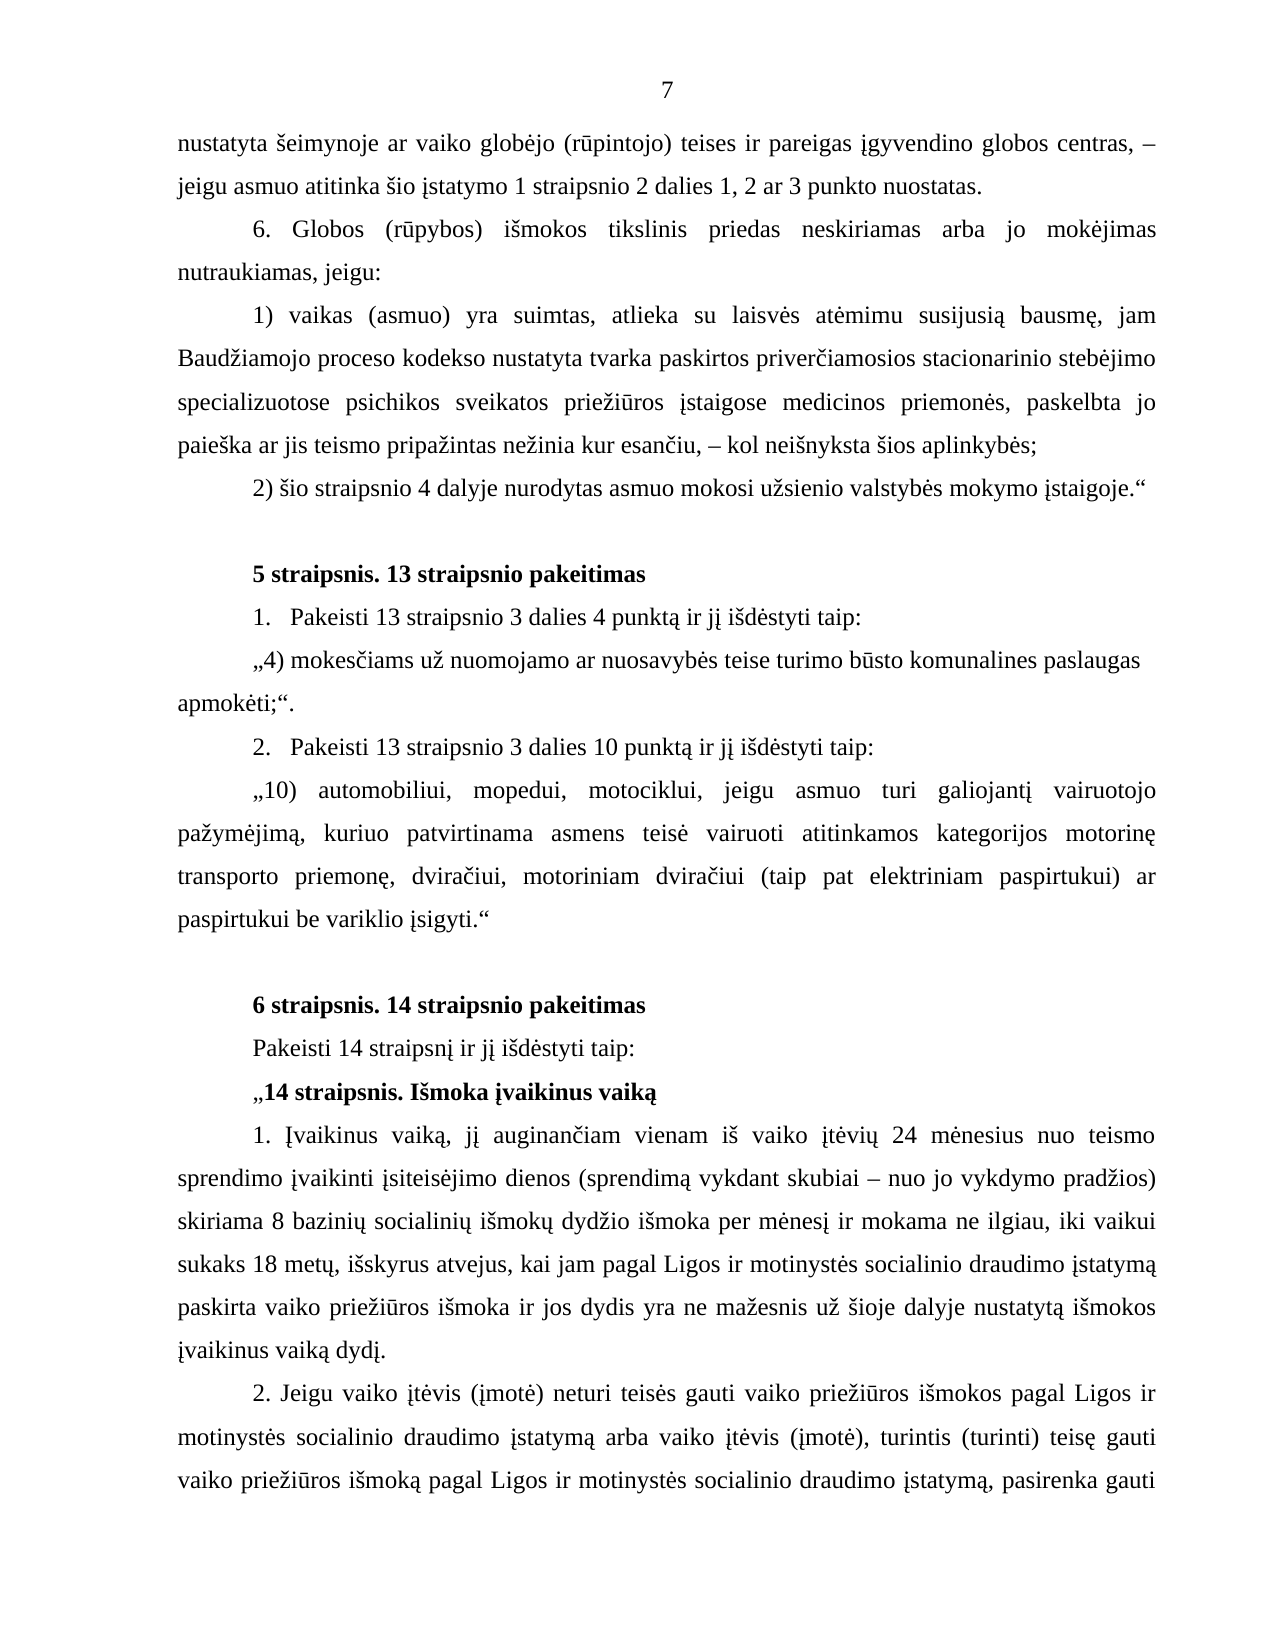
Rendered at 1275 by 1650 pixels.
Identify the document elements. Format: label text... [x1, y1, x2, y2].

text „10) automobiliui, mopedui, motociklui, jeigu asmuo turi galiojantį vairuotojo pažymėjimą, kuriuo patvirtinama asmens teisė vairuoti atitinkamos kategorijos motorinę transporto priemonę, dviračiui, motoriniam dviračiui (taip pat elektriniam paspirtukui) ar paspirtukui be variklio įsigyti.“ [177, 775, 1157, 933]
text 1) vaikas (asmuo) yra suimtas, atlieka su laisvės atėmimu susijusią bausmę, jam Baudžiamojo proceso kodekso nustatyta tvarka paskirtos priverčiamosios stacionarinio stebėjimo specializuotose psichikos sveikatos priežiūros įstaigose medicinos priemonės, paskelbta jo paieška ar jis teismo pripažintas nežinia kur esančiu, – kol neišnyksta šios aplinkybės; [177, 300, 1157, 458]
text 6. Globos (rūpybos) išmokos tikslinis priedas neskiriamas arba jo mokėjimas nutraukiamas, jeigu: [177, 214, 1157, 286]
text apmokėti;“. [177, 688, 1157, 717]
text „4) mokesčiams už nuomojamo ar nuosavybės teise turimo būsto komunalines paslaugas [252, 645, 1157, 674]
text 2. Jeigu vaiko įtėvis (įmotė) neturi teisės gauti vaiko priežiūros išmokos pagal Ligos ir motinystės socialinio draudimo įstatymą arba vaiko įtėvis (įmotė), turintis (turinti) teisę gauti vaiko priežiūros išmoką pagal Ligos ir motinystės socialinio draudimo įstatymą, pasirenka gauti [177, 1378, 1157, 1493]
text „14 straipsnis. Išmoka įvaikinus vaiką [177, 1077, 1157, 1105]
text 1. Įvaikinus vaiką, jį auginančiam vienam iš vaiko įtėvių 24 mėnesius nuo teismo sprendimo įvaikinti įsiteisėjimo dienos (sprendimą vykdant skubiai – nuo jo vykdymo pradžios) skiriama 8 bazinių socialinių išmokų dydžio išmoka per mėnesį ir mokama ne ilgiau, iki vaikui sukaks 18 metų, išskyrus atvejus, kai jam pagal Ligos ir motinystės socialinio draudimo įstatymą paskirta vaiko priežiūros išmoka ir jos dydis yra ne mažesnis už šioje dalyje nustatytą išmokos įvaikinus vaiką dydį. [177, 1120, 1157, 1364]
text nustatyta šeimynoje ar vaiko globėjo (rūpintojo) teises ir pareigas įgyvendino globos centras, – jeigu asmuo atitinka šio įstatymo 1 straipsnio 2 dalies 1, 2 ar 3 punkto nuostatas. [177, 128, 1157, 200]
text 5 straipsnis. 13 straipsnio pakeitimas [177, 559, 1152, 588]
text 2. Pakeisti 13 straipsnio 3 dalies 10 punktą ir jį išdėstyti taip: [252, 732, 1157, 760]
text Pakeisti 14 straipsnį ir jį išdėstyti taip: [177, 1033, 1157, 1062]
text 2) šio straipsnio 4 dalyje nurodytas asmuo mokosi užsienio valstybės mokymo įstaigoje.“ [177, 473, 1157, 502]
text 1. Pakeisti 13 straipsnio 3 dalies 4 punktą ir jį išdėstyti taip: [252, 602, 1157, 631]
text 6 straipsnis. 14 straipsnio pakeitimas [177, 990, 1157, 1019]
